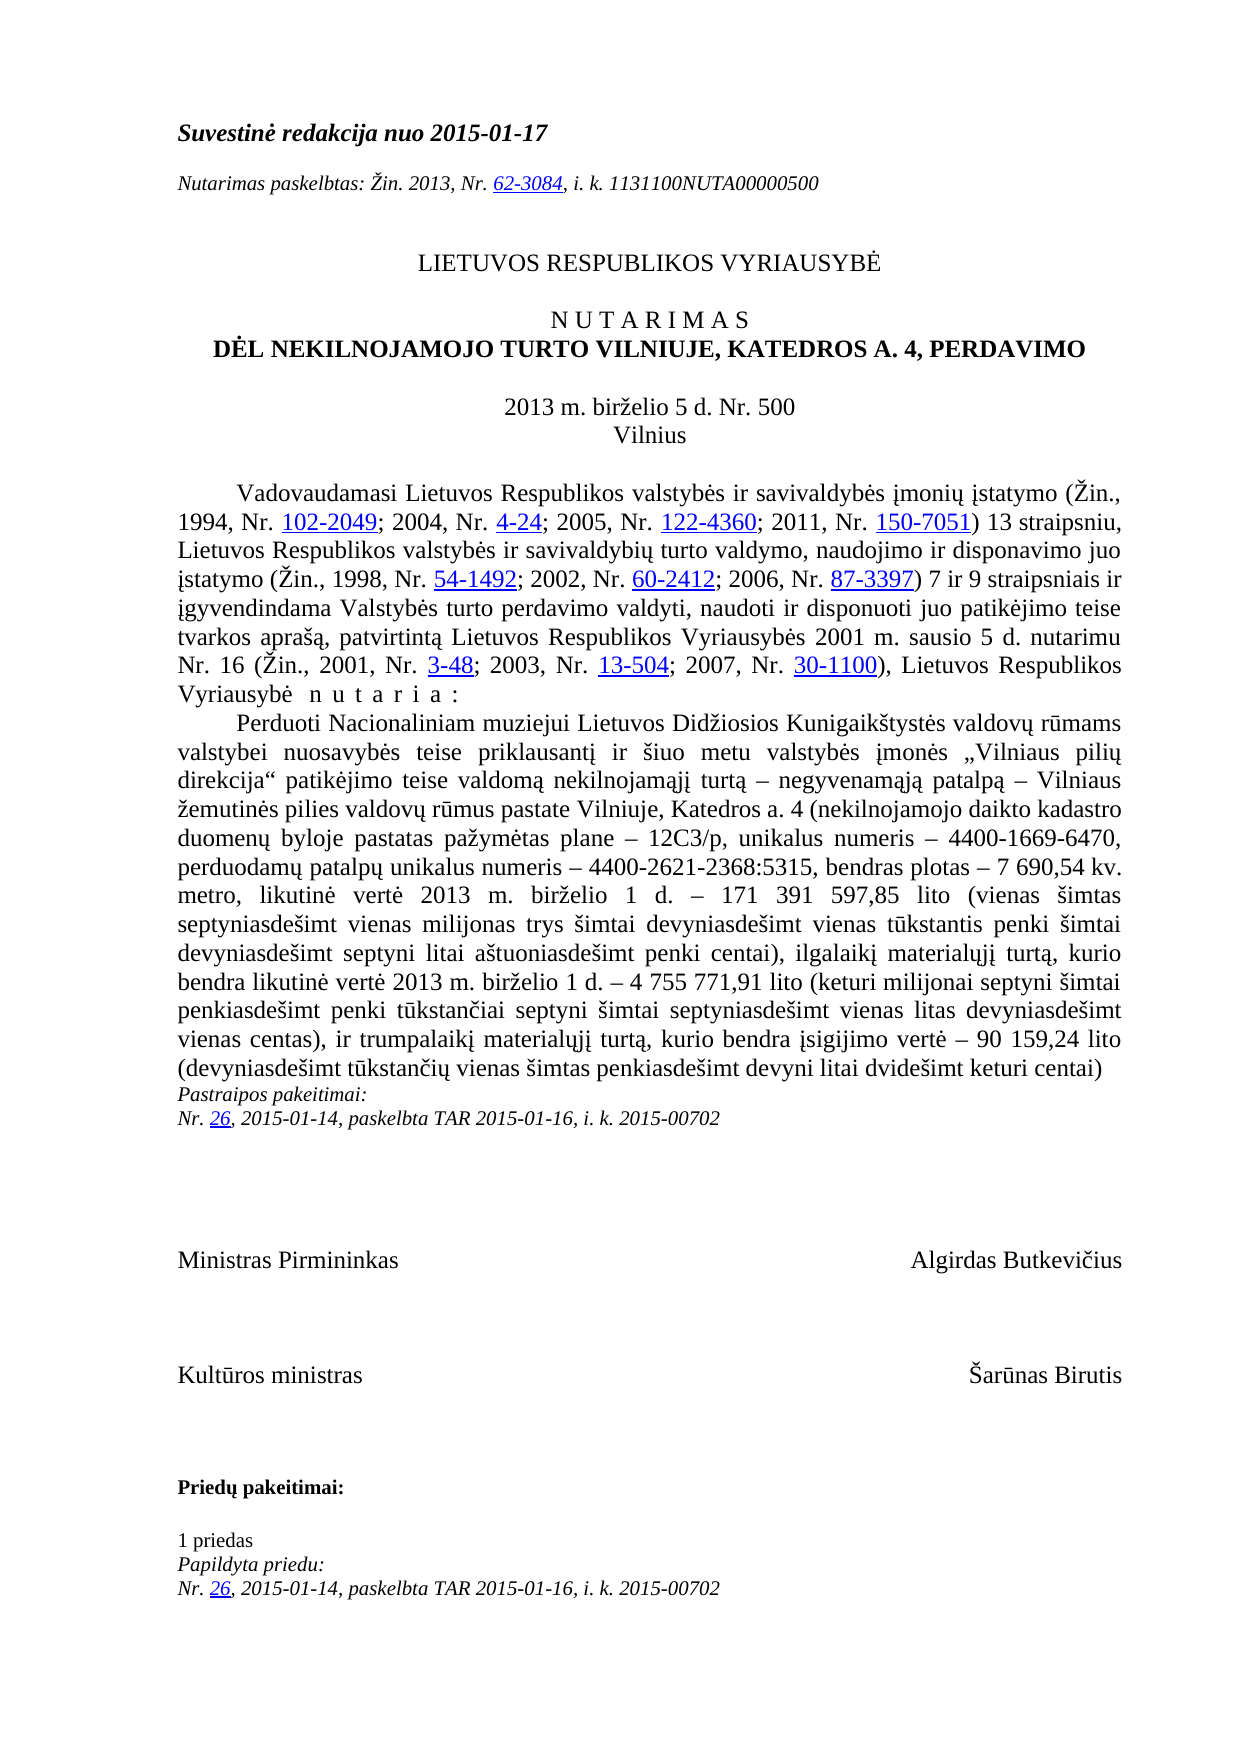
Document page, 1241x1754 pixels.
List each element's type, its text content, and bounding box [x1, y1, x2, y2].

text Ministras Pirmininkas Algirdas Butkevičius [177, 1245, 1122, 1273]
text Vadovaudamasi Lietuvos Respublikos valstybės ir savivaldybės įmonių įstatymo (Žin., 1994, Nr. 102-2049; 2004, Nr. 4-24; 2005, Nr. 122-4360; 2011, Nr. 150-7051) 13 straipsniu, Lietuvos Respublikos valstybės ir savivaldybių turto valdymo, naudojimo ir disponavimo juo įstatymo (Žin., 1998, Nr. 54-1492; 2002, Nr. 60-2412; 2006, Nr. 87-3397) 7 ir 9 straipsniais ir įgyvendindama Valstybės turto perdavimo valdyti, naudoti ir disponuoti juo patikėjimo teise tvarkos aprašą, patvirtintą Lietuvos Respublikos Vyriausybės 2001 m. sausio 5 d. nutarimu Nr. 16 (Žin., 2001, Nr. 3-48; 2003, Nr. 13-504; 2007, Nr. 30-1100), Lietuvos Respublikos Vyriausybė nutaria: [177, 478, 1122, 708]
text Dėl NEKILNOJAMOJO TURTO VILNIUJE, KATEDROS A. 4, PERDAVIMO [177, 334, 1122, 363]
text NUTARIMAS [177, 305, 1122, 334]
text 2013 m. birželio 5 d. Nr. 500 [177, 392, 1122, 420]
text 1 priedas [177, 1527, 1122, 1552]
text Vilnius [177, 420, 1122, 449]
text Lietuvos Respublikos Vyriausybė [177, 248, 1122, 277]
text Nutarimas paskelbtas: Žin. 2013, Nr. 62-3084, i. k. 1131100NUTA00000500 [177, 171, 1122, 195]
text Nr. 26, 2015-01-14, paskelbta TAR 2015-01-16, i. k. 2015-00702 [177, 1576, 1122, 1600]
text Suvestinė redakcija nuo 2015-01-17 [177, 118, 1122, 147]
text Priedų pakeitimai: [177, 1475, 1122, 1499]
text Nr. 26, 2015-01-14, paskelbta TAR 2015-01-16, i. k. 2015-00702 [177, 1106, 1122, 1130]
text Pastraipos pakeitimai: [177, 1082, 1122, 1106]
text Kultūros ministras Šarūnas Birutis [177, 1360, 1122, 1388]
text Perduoti Nacionaliniam muziejui Lietuvos Didžiosios Kunigaikštystės valdovų rūmams valstybei nuosavybės teise priklausantį ir šiuo metu valstybės įmonės „Vilniaus pilių direkcija“ patikėjimo teise valdomą nekilnojamąjį turtą – negyvenamąją patalpą – Vilniaus žemutinės pilies valdovų rūmus pastate Vilniuje, Katedros a. 4 (nekilnojamojo daikto kadastro duomenų byloje pastatas pažymėtas plane – 12C3/p, unikalus numeris – 4400-1669-6470, perduodamų patalpų unikalus numeris – 4400-2621-2368:5315, bendras plotas – 7 690,54 kv. metro, likutinė vertė 2013 m. birželio 1 d. – 171 391 597,85 lito (vienas šimtas septyniasdešimt vienas milijonas trys šimtai devyniasdešimt vienas tūkstantis penki šimtai devyniasdešimt septyni litai aštuoniasdešimt penki centai), ilgalaikį materialųjį turtą, kurio bendra likutinė vertė 2013 m. birželio 1 d. – 4 755 771,91 lito (keturi milijonai septyni šimtai penkiasdešimt penki tūkstančiai septyni šimtai septyniasdešimt vienas litas devyniasdešimt vienas centas), ir trumpalaikį materialųjį turtą, kurio bendra įsigijimo vertė – 90 159,24 lito (devyniasdešimt tūkstančių vienas šimtas penkiasdešimt devyni litai dvidešimt keturi centai) [177, 708, 1122, 1082]
text Papildyta priedu: [177, 1552, 1122, 1576]
